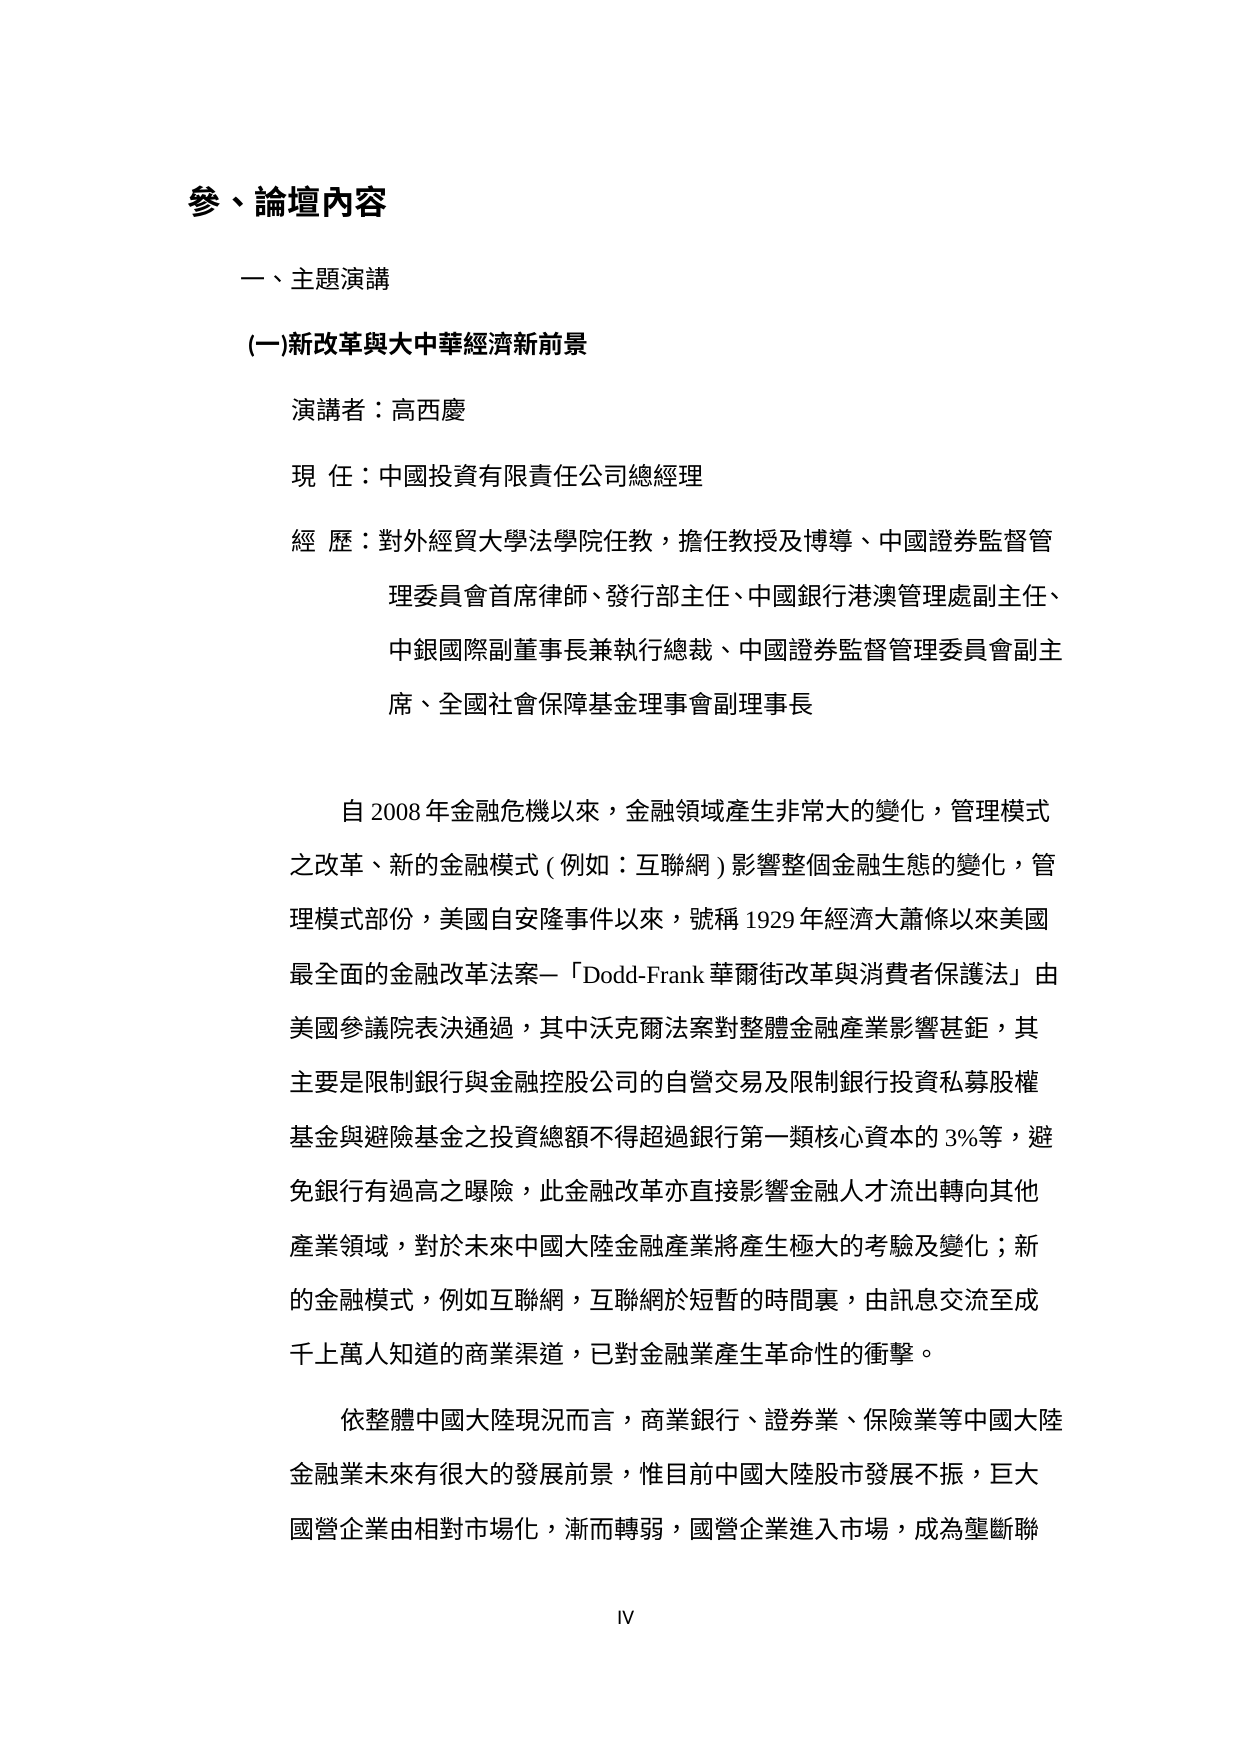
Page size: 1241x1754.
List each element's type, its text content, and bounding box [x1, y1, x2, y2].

text 自2008年金融危機以來，金融領域產生非常大的變化，管理模式之改革、新的金融模式 ( 例如：互聯網 ) 影響整個金融生態的變化，管理模式部份，美國自安隆事件以來，號稱1929年經濟大蕭條以來美國最全面的金融改革法案─「Dodd-Frank華爾街改革與消費者保護法」由美國參議院表決通過，其中沃克爾法案對整體金融產業影響甚鉅，其主要是限制銀行與金融控股公司的自營交易及限制銀行投資私募股權基金與避險基金之投資總額不得超過銀行第一類核心資本的3%等，避免銀行有過高之曝險，此金融改革亦直接影響金融人才流出轉向其他產業領域，對於未來中國大陸金融產業將產生極大的考驗及變化；新的金融模式，例如互聯網，互聯網於短暫的時間裏，由訊息交流至成千上萬人知道的商業渠道，已對金融業產生革命性的衝擊。 [289, 791, 1063, 1371]
text 一、主題演講 [187, 259, 1063, 296]
text 演講者：高西慶 [291, 391, 1063, 427]
text 經 歷：對外經貿大學法學院任教，擔任教授及博導、中國證券監督管理委員會首席律師、發行部主任、中國銀行港澳管理處副主任、中銀國際副董事長兼執行總裁、中國證券監督管理委員會副主席、全國社會保障基金理事會副理事長 [291, 522, 1063, 721]
text 參、論壇內容 [187, 176, 1063, 224]
text (一)新改革與大中華經濟新前景 [247, 325, 1063, 361]
text 依整體中國大陸現況而言，商業銀行、證券業、保險業等中國大陸金融業未來有很大的發展前景，惟目前中國大陸股市發展不振，巨大國營企業由相對市場化，漸而轉弱，國營企業進入市場，成為壟斷聯 [289, 1400, 1063, 1545]
text 現 任：中國投資有限責任公司總經理 [291, 456, 1063, 492]
